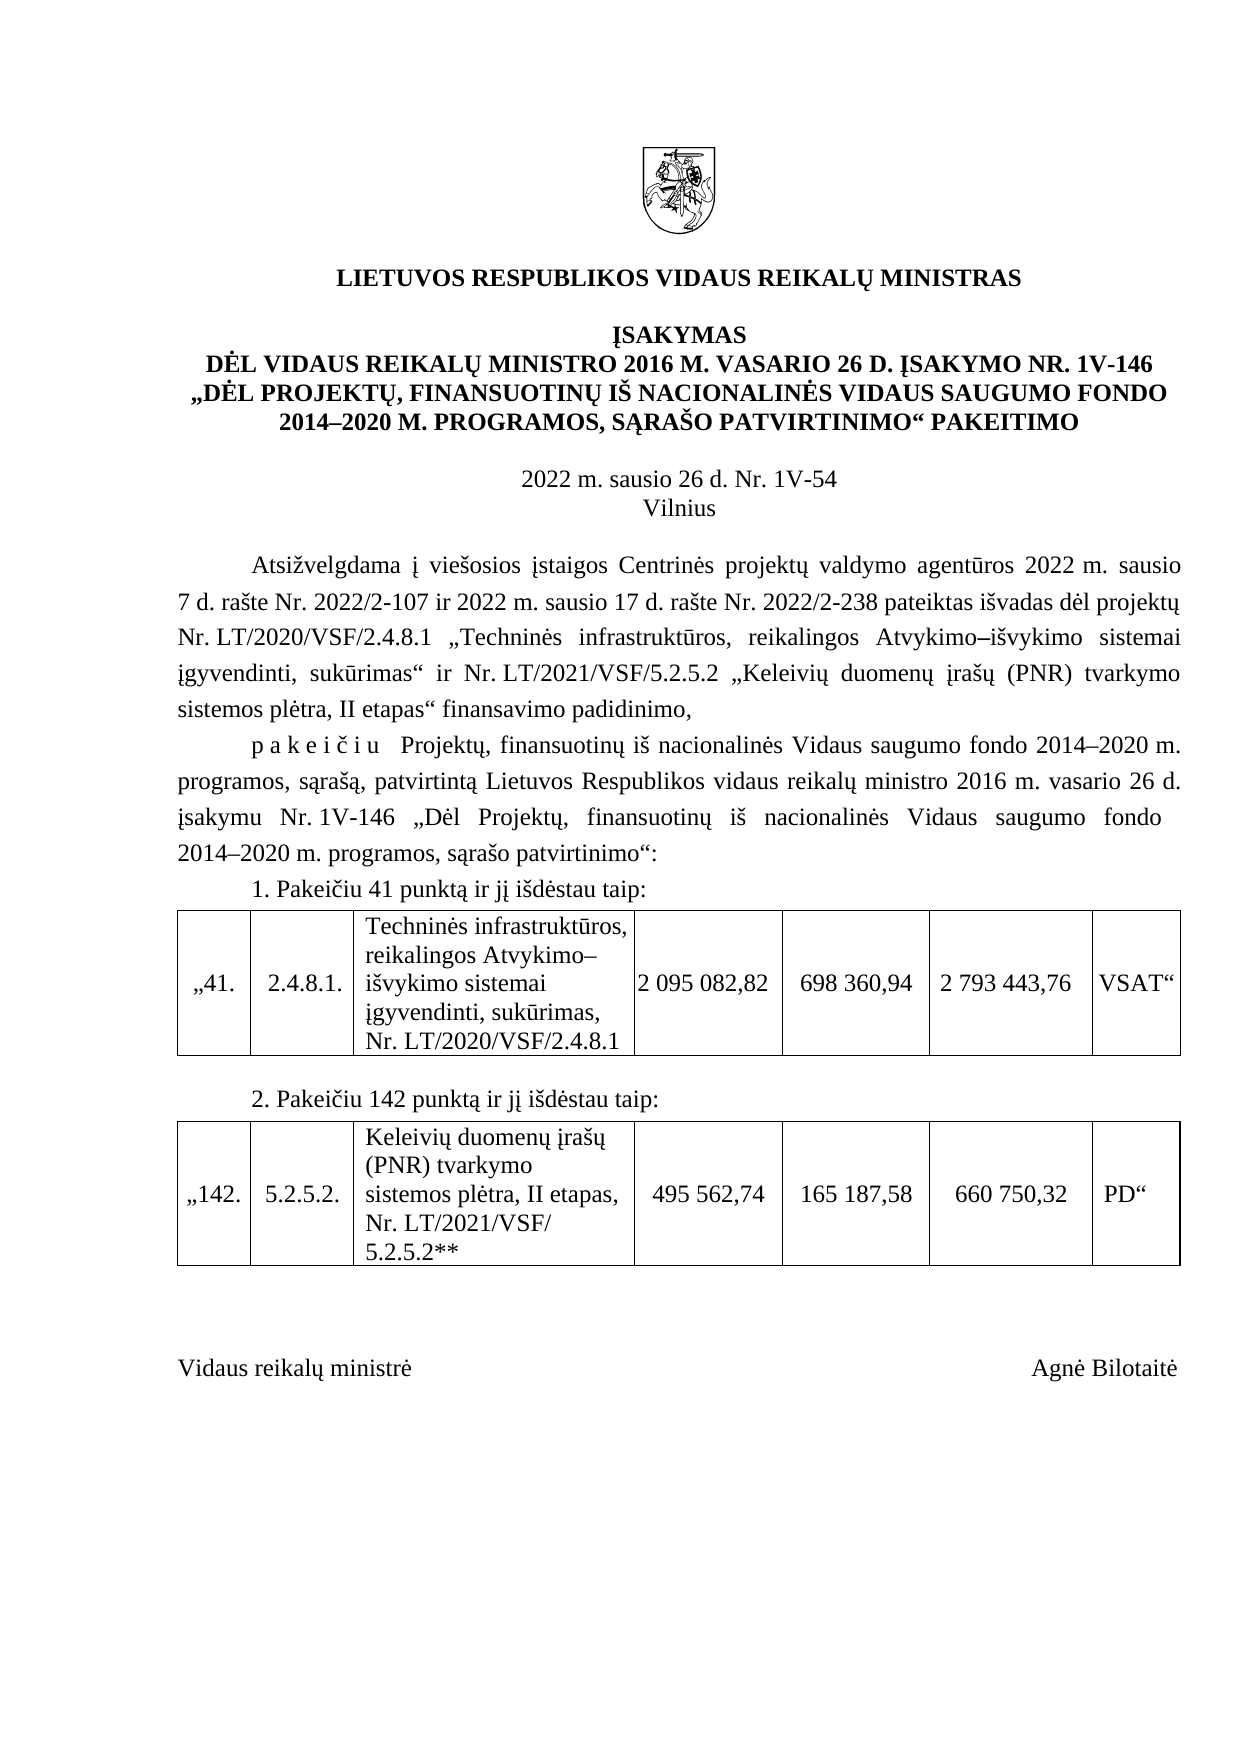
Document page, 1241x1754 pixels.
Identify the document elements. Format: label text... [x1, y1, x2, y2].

text pakeičiu Projektų, finansuotinų iš nacionalinės Vidaus saugumo fondo 2014–2020 m. programos, sąrašą, patvirtintą Lietuvos Respublikos vidaus reikalų ministro 2016 m. vasario 26 d. įsakymu Nr. 1V-146 „Dėl Projektų, finansuotinų iš nacionalinės Vidaus saugumo fondo 2014–2020 m. programos, sąrašo patvirtinimo“: [177, 730, 1181, 867]
table_header Techninės infrastruktūros, reikalingos Atvykimo–išvykimo sistemai įgyvendinti, sukūrimas, Nr. LT/2020/VSF/2.4.8.1 [354, 911, 634, 1055]
text 2. Pakeičiu 142 punktą ir jį išdėstau taip: [177, 1084, 1181, 1113]
text 1. Pakeičiu 41 punktą ir jį išdėstau taip: [177, 874, 1181, 903]
text Atsižvelgdama į viešosios įstaigos Centrinės projektų valdymo agentūros 2022 m. sausio 7 d. rašte Nr. 2022/2-107 ir 2022 m. sausio 17 d. rašte Nr. 2022/2-238 pateiktas išvadas dėl projektų Nr. LT/2020/VSF/2.4.8.1 „Techninės infrastruktūros, reikalingos Atvykimo–išvykimo sistemai įgyvendinti, sukūrimas“ ir Nr. LT/2021/VSF/5.2.5.2 „Keleivių duomenų įrašų (PNR) tvarkymo sistemos plėtra, II etapas“ finansavimo padidinimo, [177, 551, 1181, 723]
text Vidaus reikalų ministrė Agnė Bilotaitė [177, 1353, 1181, 1381]
table_header 2.4.8.1. [251, 911, 353, 1055]
text 2022 m. sausio 26 d. Nr. 1V-54 [177, 464, 1181, 493]
text Vilnius [177, 493, 1181, 522]
table_header Keleivių duomenų įrašų (PNR) tvarkymo sistemos plėtra, II etapas, Nr. LT/2021/VSF/5.2.5.2** [354, 1122, 634, 1265]
table_header 2 095 082,82 [635, 911, 782, 1055]
table_header 5.2.5.2. [251, 1122, 353, 1265]
table_header VSAT“ [1093, 911, 1180, 1055]
table_header PD“ [1093, 1122, 1179, 1265]
table_header 495 562,74 [635, 1122, 782, 1265]
text DĖL VIDAUS REIKALŲ MINISTRO 2016 M. VASARIO 26 D. ĮSAKYMO NR. 1V-146 „DĖL PROJEKTŲ, FINANSUOTINŲ IŠ NACIONALINĖS VIDAUS SAUGUMO FONDO 2014–2020 M. PROGRAMOS, SĄRAŠO PATVIRTINIMO“ PAKEITIMO [177, 349, 1181, 436]
text LIETUVOS RESPUBLIKOS VIDAUS REIKALŲ MINISTRAS [177, 263, 1181, 292]
table_header „41. [178, 911, 250, 1055]
table_header 660 750,32 [930, 1122, 1092, 1265]
table_header 2 793 443,76 [930, 911, 1092, 1055]
table_header 698 360,94 [783, 911, 929, 1055]
table_header „142. [178, 1122, 250, 1265]
text ĮSAKYMAS [177, 321, 1181, 349]
table_header 165 187,58 [783, 1122, 929, 1265]
